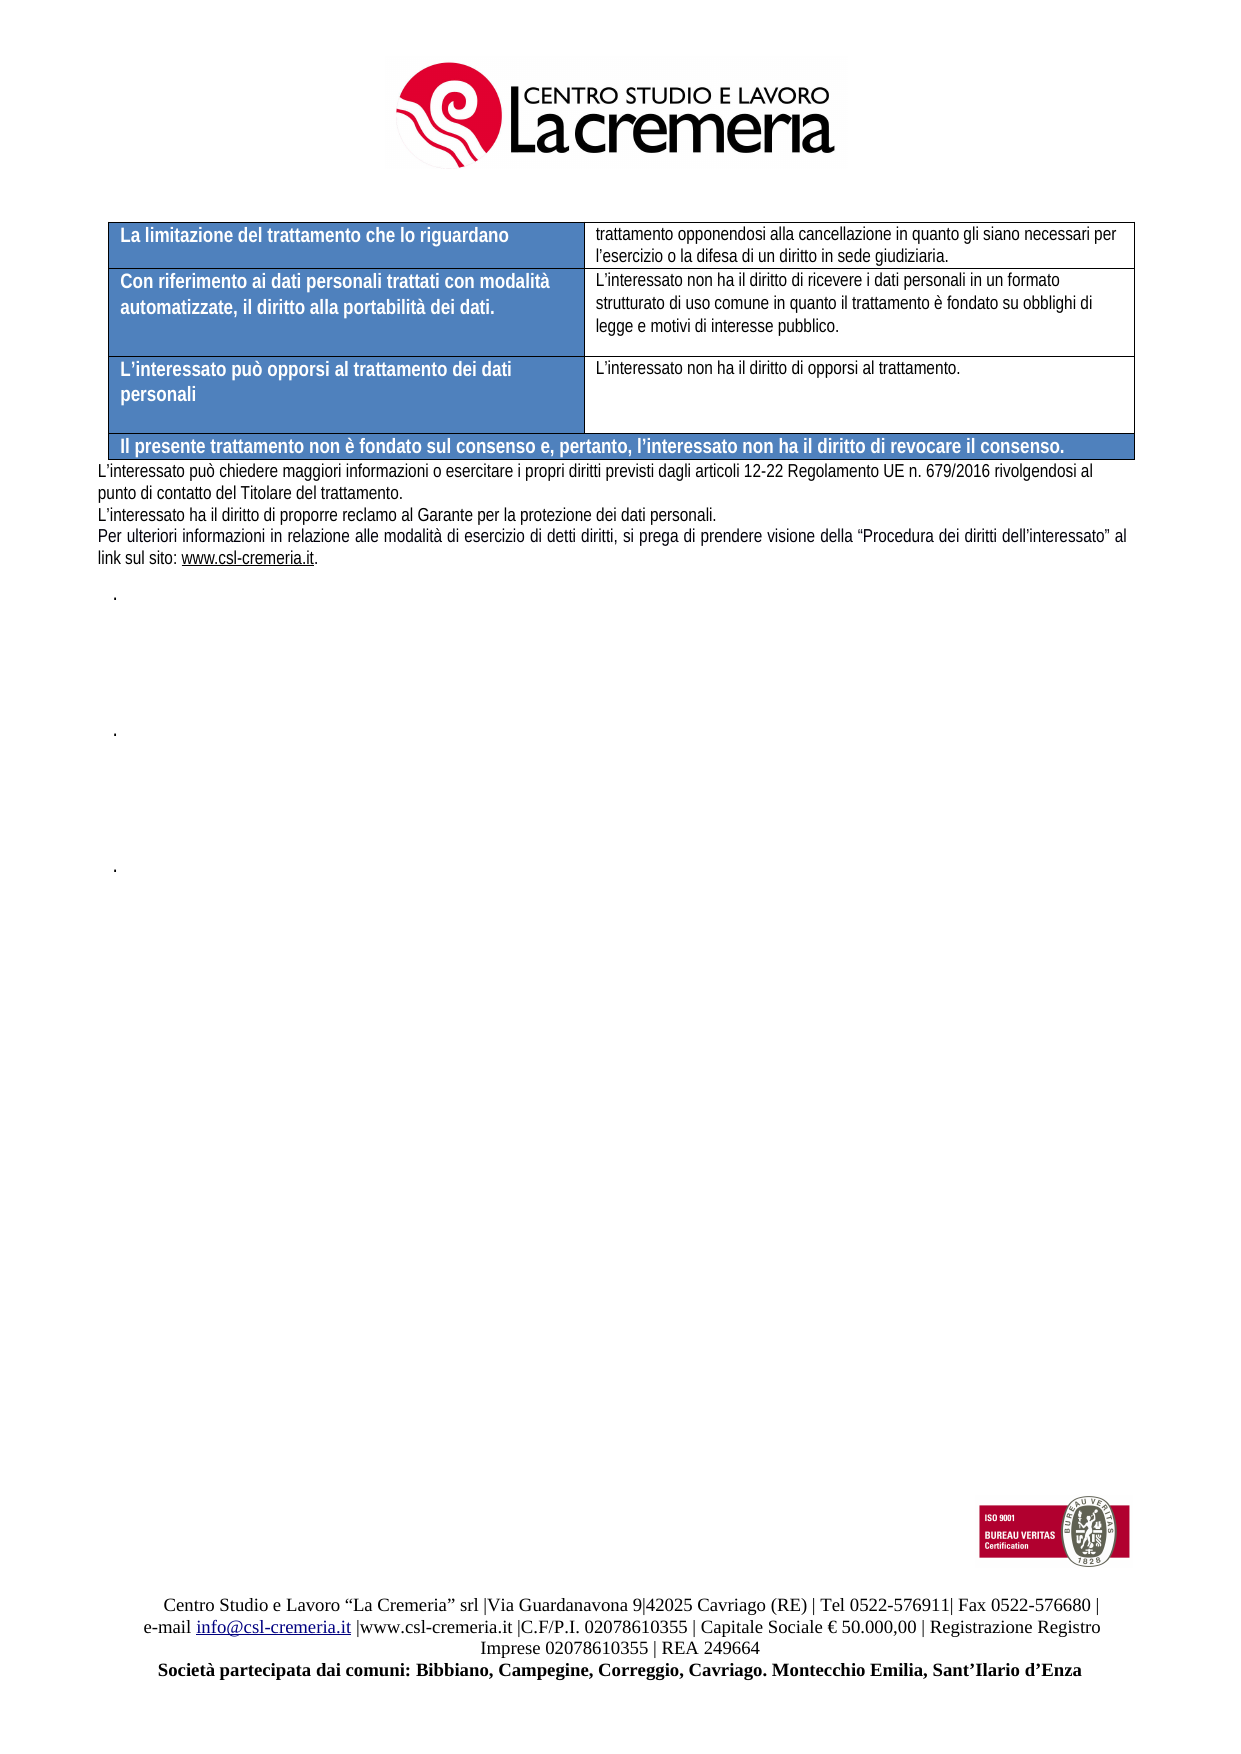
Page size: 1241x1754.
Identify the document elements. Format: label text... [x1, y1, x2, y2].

table_cell Con riferimento ai dati personali trattati con modalità automatizzate, il diritto alla portabilità dei dati. [109, 269, 584, 356]
table_cell L’interessato può opporsi al trattamento dei dati personali [109, 357, 584, 433]
text L’interessato può chiedere maggiori informazioni o esercitare i propri diritti previsti dagli articoli 12-22 Regolamento UE n. 679/2016 rivolgendosi al punto di contatto del Titolare del trattamento. [98, 460, 1128, 503]
text L’interessato ha il diritto di proporre reclamo al Garante per la protezione dei dati personali. [98, 503, 1128, 525]
text Per ulteriori informazioni in relazione alle modalità di esercizio di detti diritti, si prega di prendere visione della “Procedura dei diritti dell’interessato” al link sul sito: www.csl-cremeria.it. [98, 525, 1128, 568]
text . [112, 578, 1128, 605]
text . [112, 714, 1128, 741]
table_cell trattamento opponendosi alla cancellazione in quanto gli siano necessari per l’esercizio o la difesa di un diritto in sede giudiziaria. [585, 223, 1134, 268]
text . [112, 851, 1128, 877]
table_cell La limitazione del trattamento che lo riguardano [109, 223, 584, 268]
table_cell L’interessato non ha il diritto di ricevere i dati personali in un formato strutturato di uso comune in quanto il trattamento è fondato su obblighi di legge e motivi di interesse pubblico. [585, 269, 1134, 356]
table_cell Il presente trattamento non è fondato sul consenso e, pertanto, l’interessato non ha il diritto di revocare il consenso. [109, 434, 1134, 459]
table_cell L’interessato non ha il diritto di opporsi al trattamento. [585, 357, 1134, 433]
